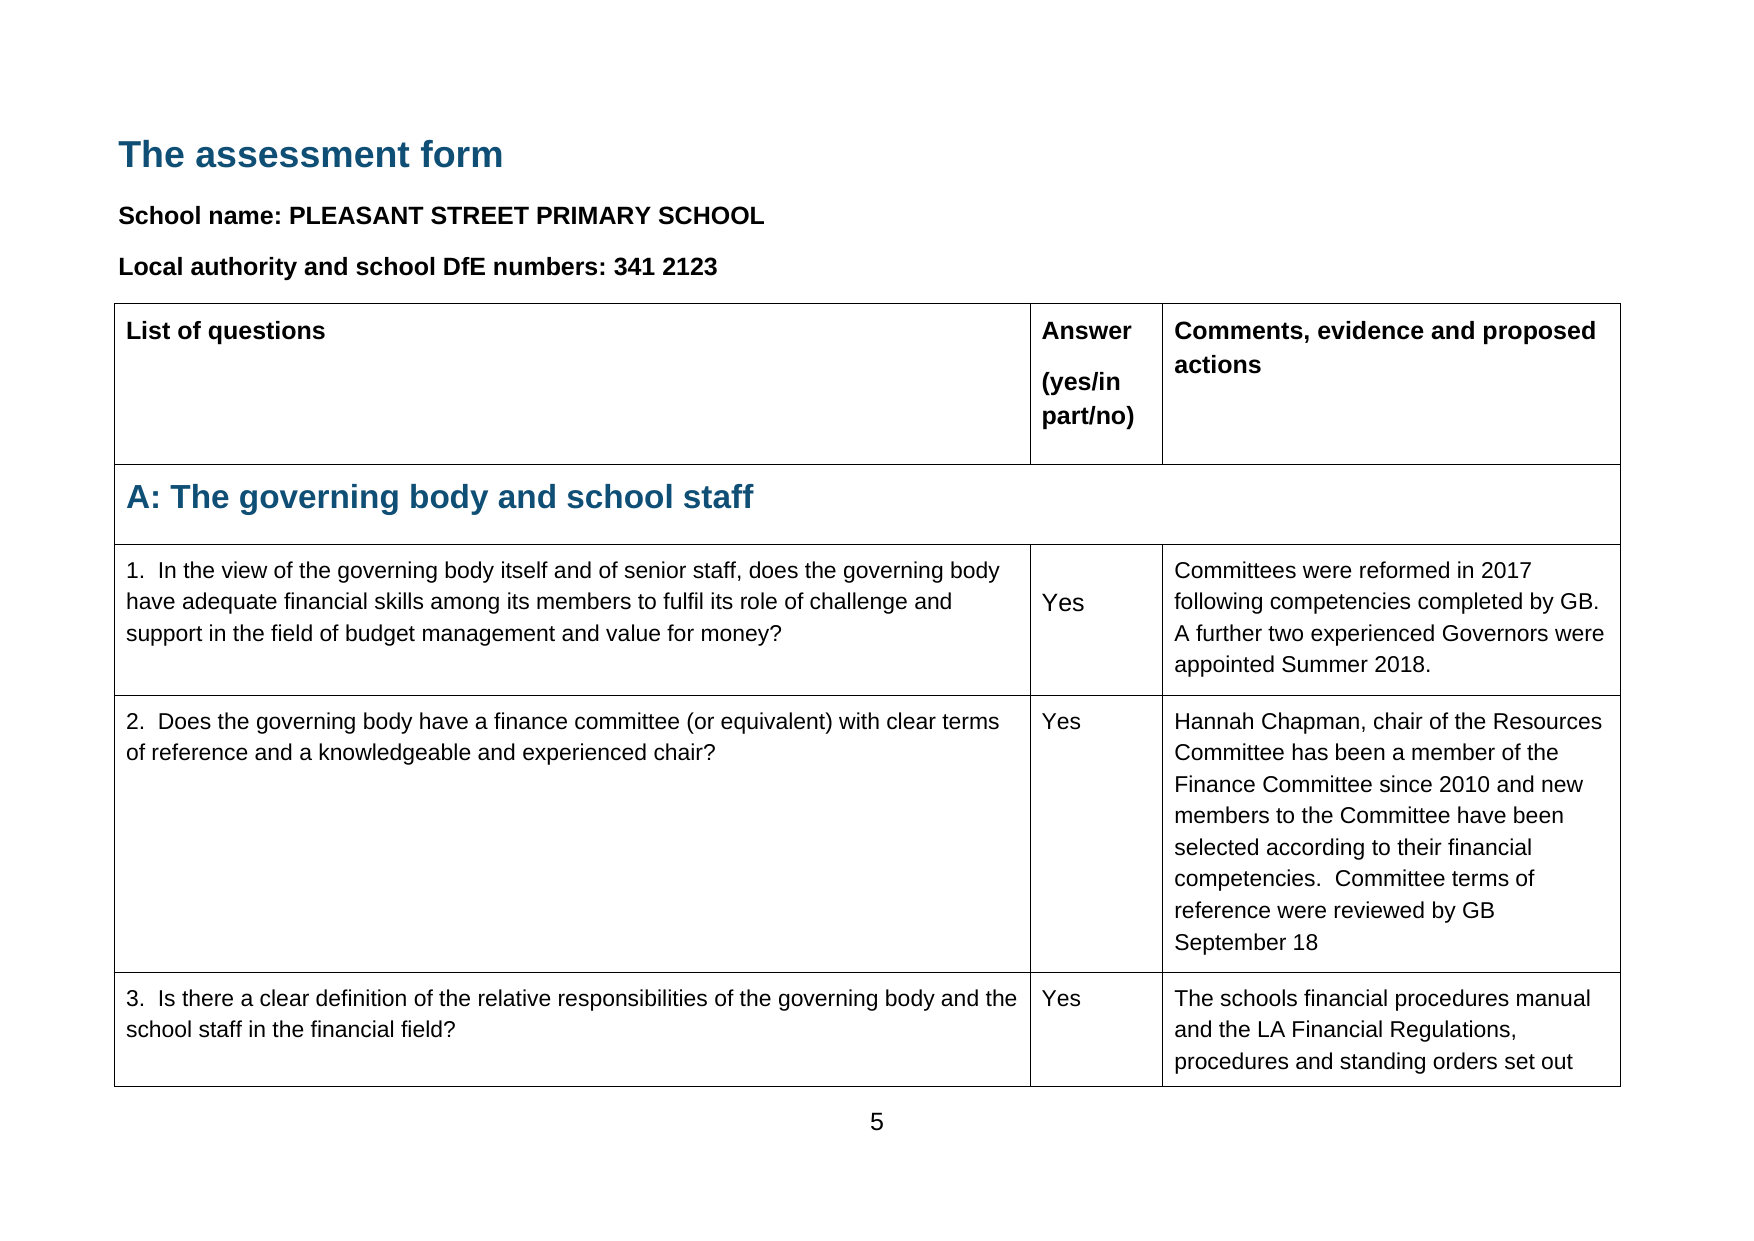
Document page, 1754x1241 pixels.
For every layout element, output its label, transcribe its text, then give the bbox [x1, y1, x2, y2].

table_cell 2. Does the governing body have a finance committee (or equivalent) with clear terms of reference and a knowledgeable and experienced chair? [115, 696, 1030, 972]
table_header List of questions [115, 304, 1030, 464]
table_cell A: The governing body and school staff [115, 465, 1620, 544]
table_cell 3. Is there a clear definition of the relative responsibilities of the governing body and the school staff in the financial field? [115, 973, 1030, 1086]
text School name: PLEASANT STREET PRIMARY SCHOOL [118, 201, 1636, 229]
table_cell The schools financial procedures manual and the LA Financial Regulations, procedures and standing orders set out [1163, 973, 1620, 1086]
table_cell Hannah Chapman, chair of the Resources Committee has been a member of the Finance Committee since 2010 and new members to the Committee have been selected according to their financial competencies. Committee terms of reference were reviewed by GB September 18 [1163, 696, 1620, 972]
table_header Answer (yes/in part/no) [1031, 304, 1162, 464]
table_cell 1. In the view of the governing body itself and of senior staff, does the governing body have adequate financial skills among its members to fulfil its role of challenge and support in the field of budget management and value for money? [115, 545, 1030, 695]
subtitle The assessment form [118, 132, 1636, 176]
table_cell Committees were reformed in 2017 following competencies completed by GB. A further two experienced Governors were appointed Summer 2018. [1163, 545, 1620, 695]
table_cell Yes [1031, 696, 1162, 972]
table_header Comments, evidence and proposed actions [1163, 304, 1620, 464]
table_cell Yes [1031, 545, 1162, 695]
table_cell Yes [1031, 973, 1162, 1086]
text Local authority and school DfE numbers: 341 2123 [118, 252, 1636, 281]
